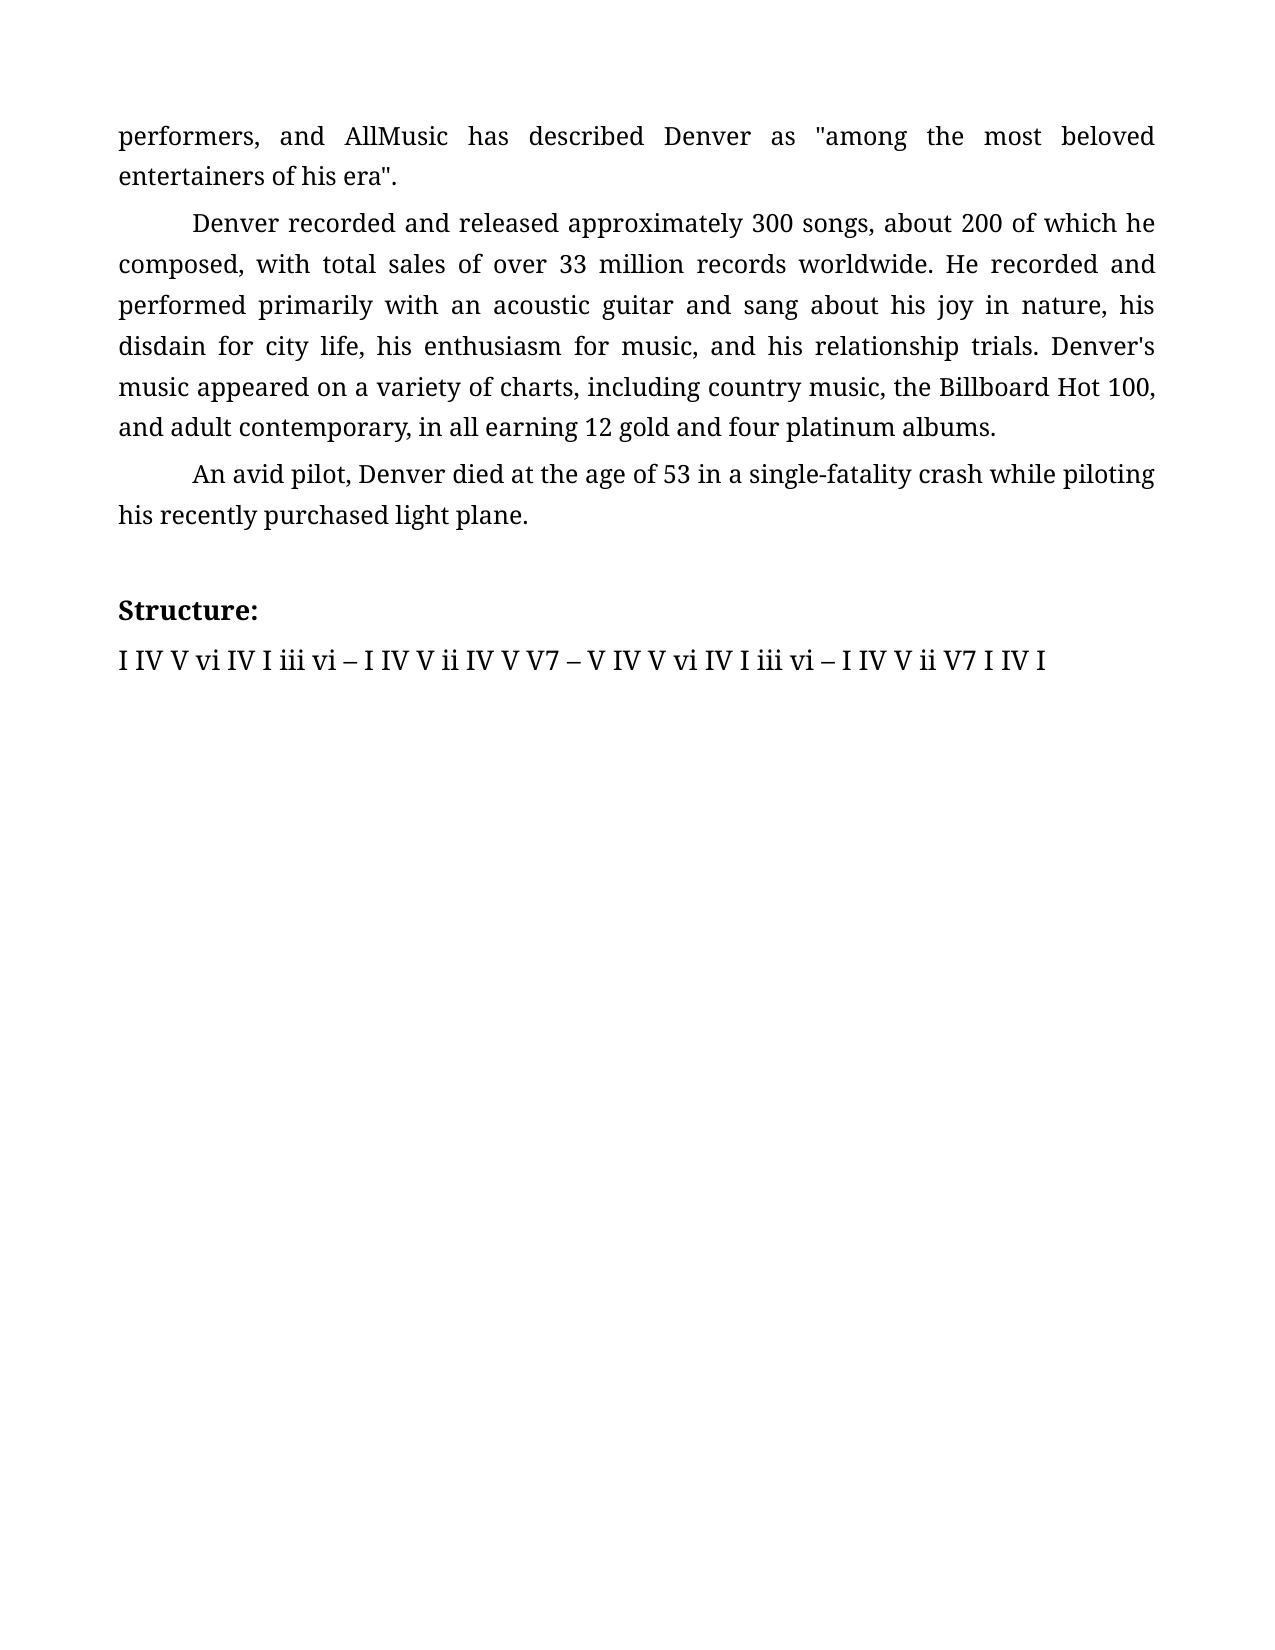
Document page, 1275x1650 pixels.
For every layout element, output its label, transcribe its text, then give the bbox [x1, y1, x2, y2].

text Structure: [118, 591, 1157, 628]
text performers, and AllMusic has described Denver as "among the most beloved entertainers of his era". [118, 118, 1157, 193]
text An avid pilot, Denver died at the age of 53 in a single-fatality crash while piloting his recently purchased light plane. [118, 457, 1157, 532]
text Denver recorded and released approximately 300 songs, about 200 of which he composed, with total sales of over 33 million records worldwide. He recorded and performed primarily with an acoustic guitar and sang about his joy in nature, his disdain for city life, his enthusiasm for music, and his relationship trials. Denver's music appeared on a variety of charts, including country music, the Billboard Hot 100, and adult contemporary, in all earning 12 gold and four platinum albums. [118, 206, 1157, 444]
text I IV V vi IV I iii vi – I IV V ii IV V V7 – V IV V vi IV I iii vi – I IV V ii V7 I IV I [118, 642, 1157, 678]
